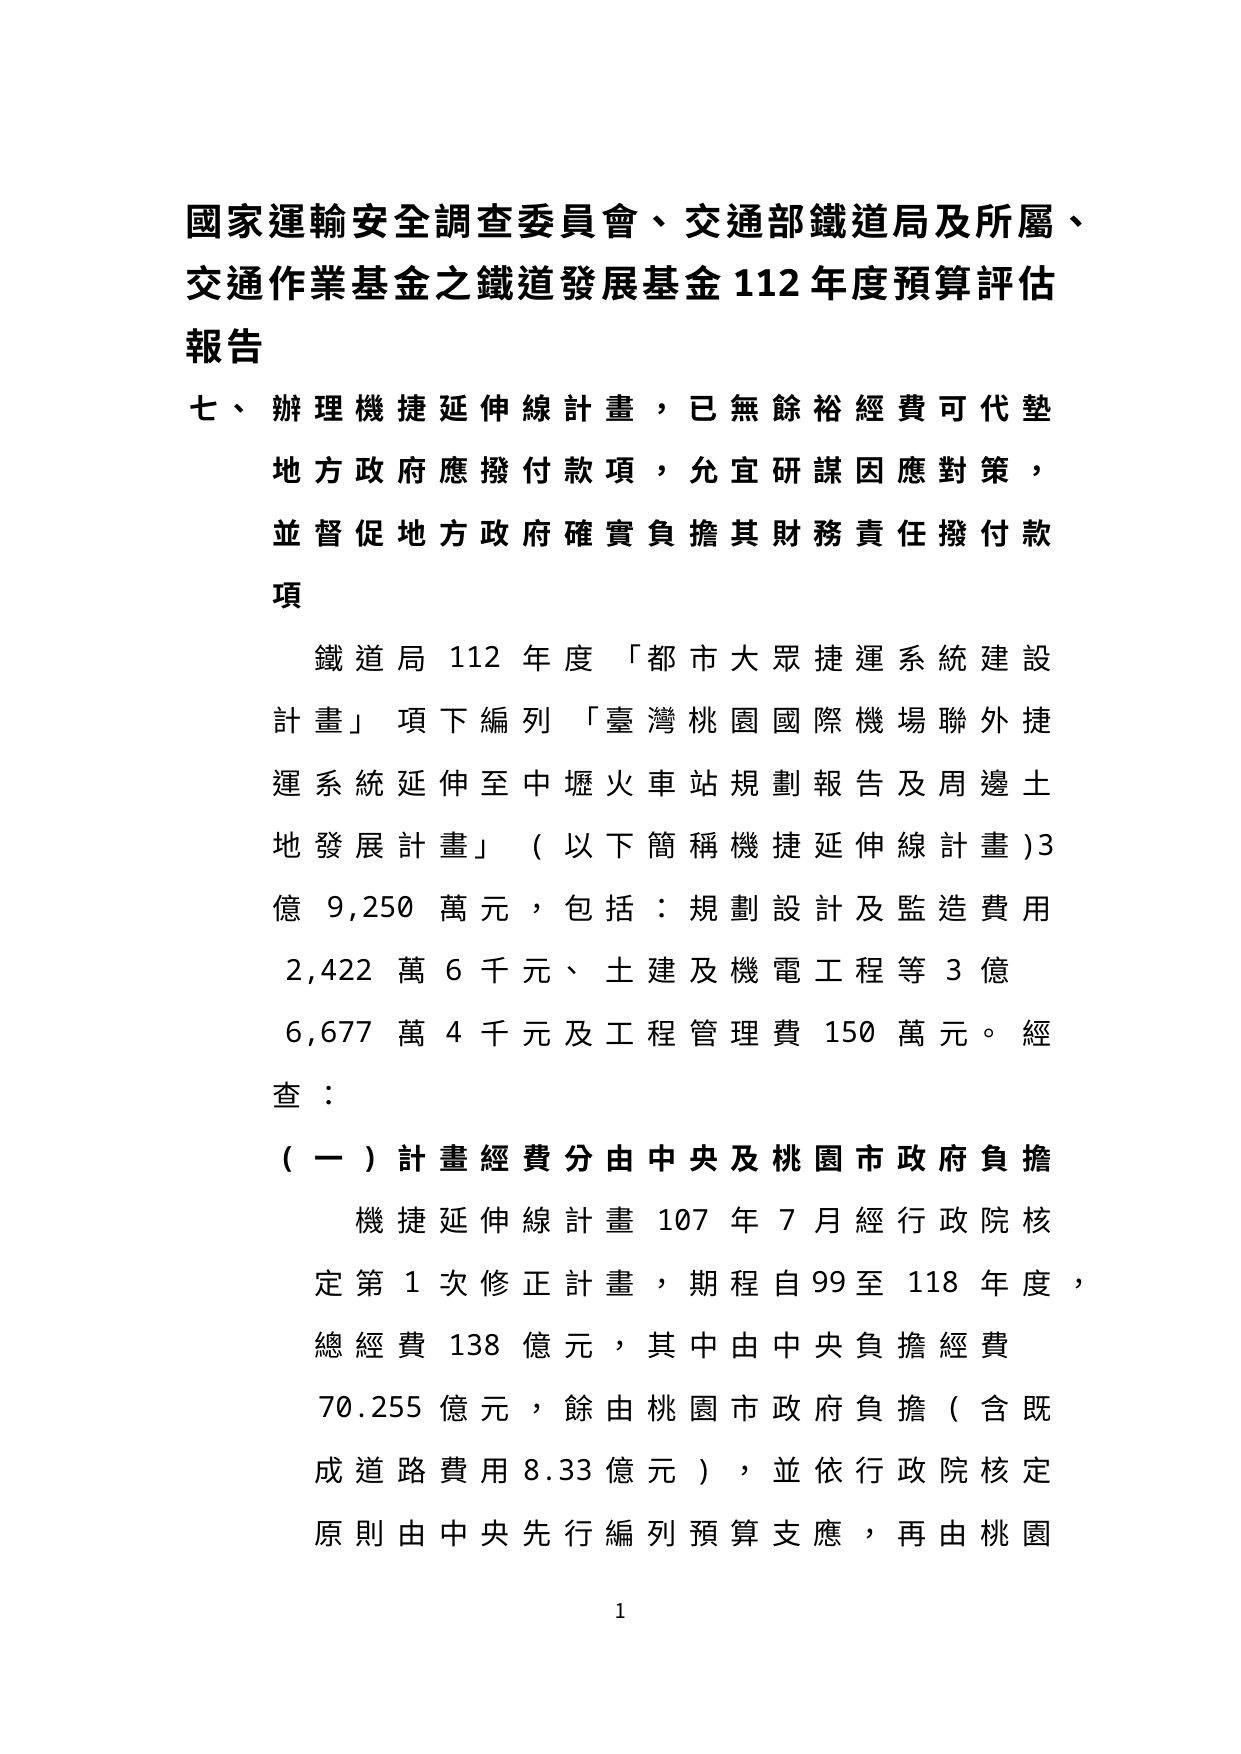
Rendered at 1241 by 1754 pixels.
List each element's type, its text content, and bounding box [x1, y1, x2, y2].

text 國家運輸安全調查委員會、交通部鐵道局及所屬、交通作業基金之鐵道發展基金112年度預算評估報告 [183, 177, 1058, 365]
text (一)計畫經費分由中央及桃園市政府負擔 [242, 1115, 1058, 1177]
text 七、辦理機捷延伸線計畫，已無餘裕經費可代墊地方政府應撥付款項，允宜研謀因應對策，並督促地方政府確實負擔其財務責任撥付款項 [183, 365, 1058, 615]
text 鐵道局112年度「都市大眾捷運系統建設計畫」項下編列「臺灣桃園國際機場聯外捷運系統延伸至中壢火車站規劃報告及周邊土地發展計畫」(以下簡稱機捷延伸線計畫)3億9,250萬元，包括：規劃設計及監造費用2,422萬6千元、土建及機電工程等3億6,677萬4千元及工程管理費150萬元。經查： [242, 615, 1058, 1115]
text 機捷延伸線計畫107年7月經行政院核定第1次修正計畫，期程自99至118年度，總經費138億元，其中由中央負擔經費70.255億元，餘由桃園市政府負擔(含既成道路費用8.33億元)，並依行政院核定原則由中央先行編列預算支應，再由桃園市政府逐年以區段徵收開發效益及自償性財源挹注，爰中央再行編列土地取得費用20.95億元及自償性經費21.908億元，總計編列113.113億元。另該計畫配合臺鐵桃園段地下化增加經費11.12億元，由桃園市政府負擔。 [271, 1177, 1058, 1552]
